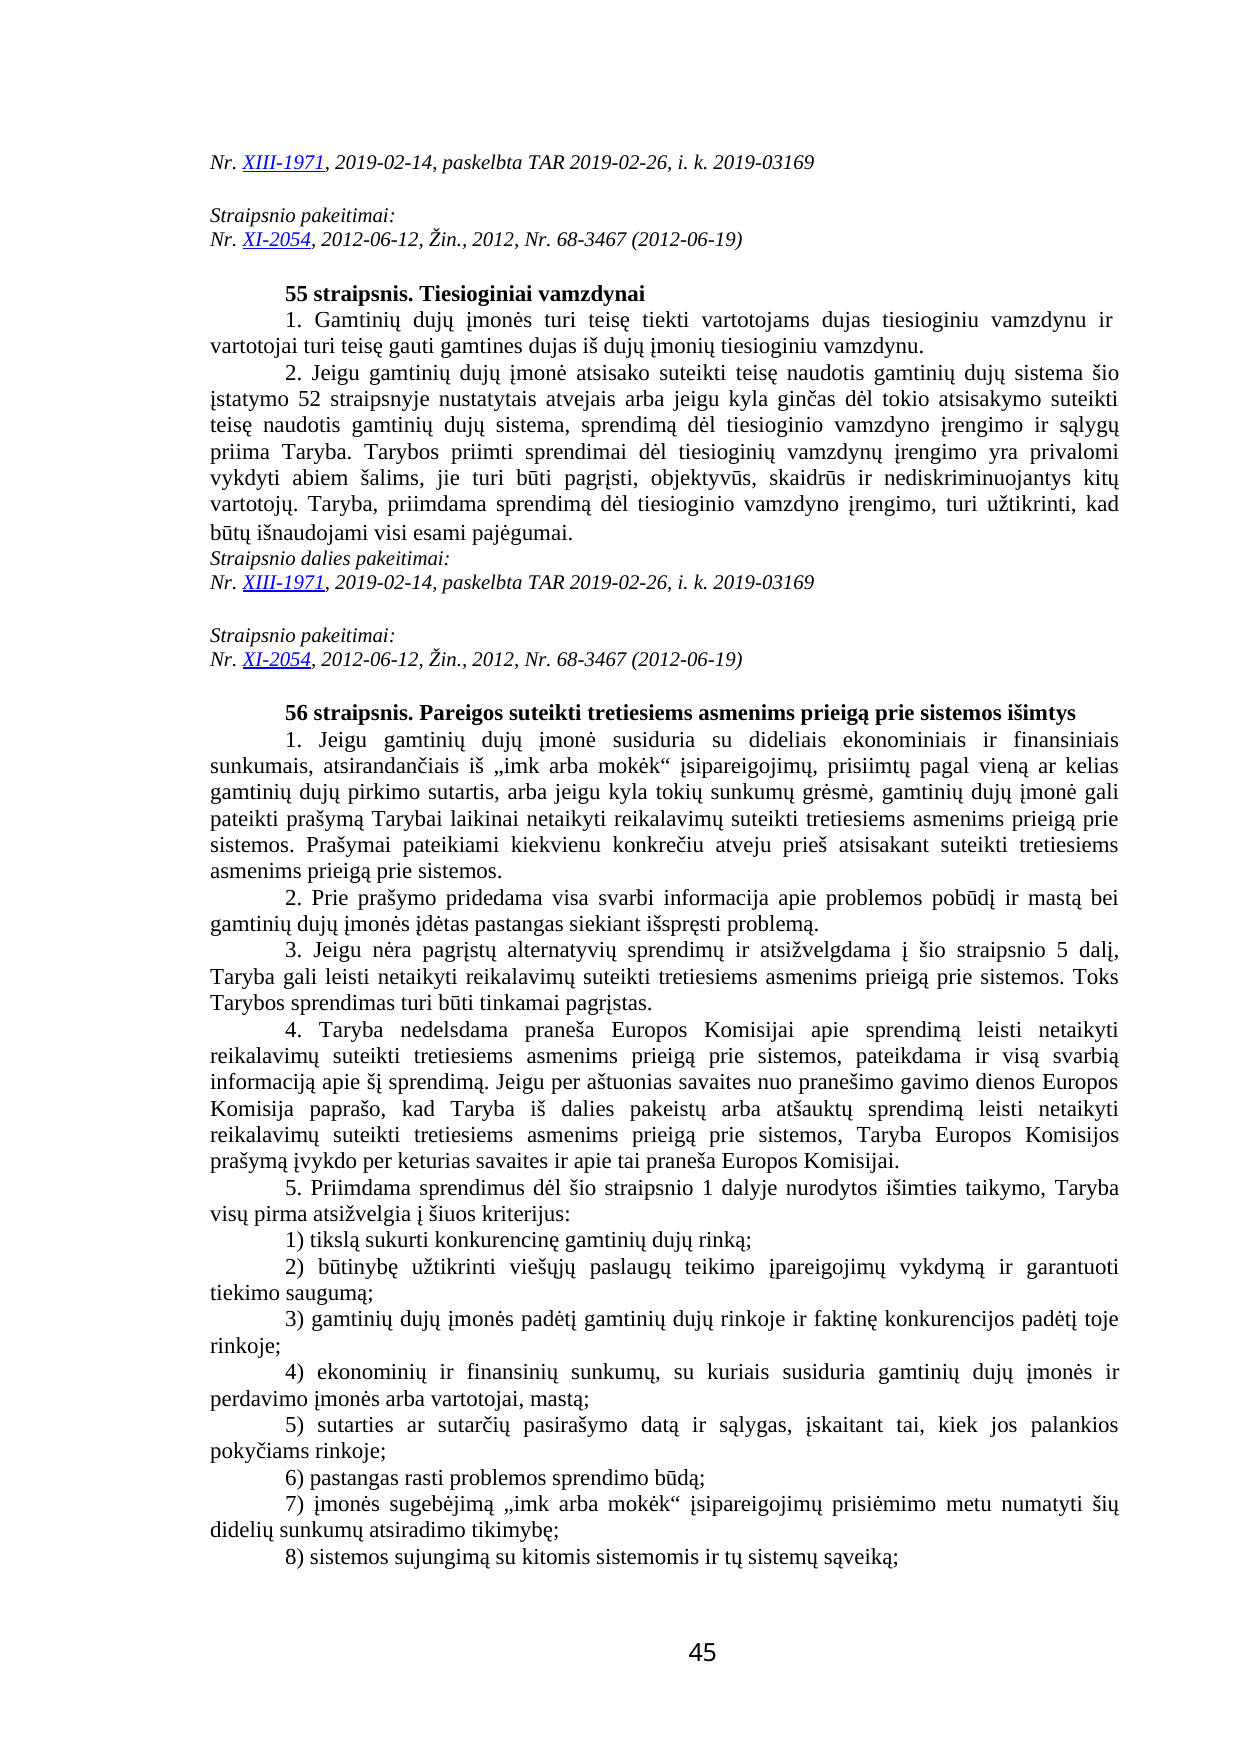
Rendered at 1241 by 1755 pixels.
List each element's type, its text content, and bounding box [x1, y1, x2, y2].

text 4) ekonominių ir finansinių sunkumų, su kuriais susiduria gamtinių dujų įmonės ir perdavimo įmonės arba vartotojai, mastą; [210, 1358, 1120, 1411]
text 1) tikslą sukurti konkurencinę gamtinių dujų rinką; [210, 1226, 1120, 1253]
text Nr. XIII-1971, 2019-02-14, paskelbta TAR 2019-02-26, i. k. 2019-03169 [210, 570, 1120, 594]
text Straipsnio dalies pakeitimai: [210, 546, 1120, 570]
text 1. Gamtinių dujų įmonės turi teisę tiekti vartotojams dujas tiesioginiu vamzdynu ir vartotojai turi teisę gauti gamtines dujas iš dujų įmonių tiesioginiu vamzdynu. [210, 306, 1114, 359]
text 6) pastangas rasti problemos sprendimo būdą; [210, 1464, 1120, 1490]
text Straipsnio pakeitimai: [210, 622, 1120, 647]
text 3) gamtinių dujų įmonės padėtį gamtinių dujų rinkoje ir faktinę konkurencijos padėtį toje rinkoje; [210, 1306, 1120, 1358]
text 8) sistemos sujungimą su kitomis sistemomis ir tų sistemų sąveiką; [210, 1543, 1120, 1569]
text 56 straipsnis. Pareigos suteikti tretiesiems asmenims prieigą prie sistemos išimtys [210, 699, 1120, 726]
text Nr. XI-2054, 2012-06-12, Žin., 2012, Nr. 68-3467 (2012-06-19) [210, 227, 1120, 251]
text 55 straipsnis. Tiesioginiai vamzdynai [210, 280, 1114, 306]
text 5. Priimdama sprendimus dėl šio straipsnio 1 dalyje nurodytos išimties taikymo, Taryba visų pirma atsižvelgia į šiuos kriterijus: [210, 1174, 1120, 1226]
text Nr. XI-2054, 2012-06-12, Žin., 2012, Nr. 68-3467 (2012-06-19) [210, 647, 1120, 671]
text 4. Taryba nedelsdama praneša Europos Komisijai apie sprendimą leisti netaikyti reikalavimų suteikti tretiesiems asmenims prieigą prie sistemos, pateikdama ir visą svarbią informaciją apie šį sprendimą. Jeigu per aštuonias savaites nuo pranešimo gavimo dienos Europos Komisija paprašo, kad Taryba iš dalies pakeistų arba atšauktų sprendimą leisti netaikyti reikalavimų suteikti tretiesiems asmenims prieigą prie sistemos, Taryba Europos Komisijos prašymą įvykdo per keturias savaites ir apie tai praneša Europos Komisijai. [210, 1016, 1120, 1174]
text 3. Jeigu nėra pagrįstų alternatyvių sprendimų ir atsižvelgdama į šio straipsnio 5 dalį, Taryba gali leisti netaikyti reikalavimų suteikti tretiesiems asmenims prieigą prie sistemos. Toks Tarybos sprendimas turi būti tinkamai pagrįstas. [210, 937, 1120, 1016]
text Straipsnio pakeitimai: [210, 203, 1120, 227]
text Nr. XIII-1971, 2019-02-14, paskelbta TAR 2019-02-26, i. k. 2019-03169 [210, 150, 1120, 174]
text 2) būtinybę užtikrinti viešųjų paslaugų teikimo įpareigojimų vykdymą ir garantuoti tiekimo saugumą; [210, 1253, 1120, 1306]
text 5) sutarties ar sutarčių pasirašymo datą ir sąlygas, įskaitant tai, kiek jos palankios pokyčiams rinkoje; [210, 1411, 1120, 1464]
text 1. Jeigu gamtinių dujų įmonė susiduria su dideliais ekonominiais ir finansiniais sunkumais, atsirandančiais iš „imk arba mokėk“ įsipareigojimų, prisiimtų pagal vieną ar kelias gamtinių dujų pirkimo sutartis, arba jeigu kyla tokių sunkumų grėsmė, gamtinių dujų įmonė gali pateikti prašymą Tarybai laikinai netaikyti reikalavimų suteikti tretiesiems asmenims prieigą prie sistemos. Prašymai pateikiami kiekvienu konkrečiu atveju prieš atsisakant suteikti tretiesiems asmenims prieigą prie sistemos. [210, 726, 1120, 884]
text 7) įmonės sugebėjimą „imk arba mokėk“ įsipareigojimų prisiėmimo metu numatyti šių didelių sunkumų atsiradimo tikimybę; [210, 1490, 1120, 1543]
text 2. Prie prašymo pridedama visa svarbi informacija apie problemos pobūdį ir mastą bei gamtinių dujų įmonės įdėtas pastangas siekiant išspręsti problemą. [210, 884, 1120, 937]
text 2. Jeigu gamtinių dujų įmonė atsisako suteikti teisę naudotis gamtinių dujų sistema šio įstatymo 52 straipsnyje nustatytais atvejais arba jeigu kyla ginčas dėl tokio atsisakymo suteikti teisę naudotis gamtinių dujų sistema, sprendimą dėl tiesioginio vamzdyno įrengimo ir sąlygų priima Taryba. Tarybos priimti sprendimai dėl tiesioginių vamzdynų įrengimo yra privalomi vykdyti abiem šalims, jie turi būti pagrįsti, objektyvūs, skaidrūs ir nediskriminuojantys kitų vartotojų. Taryba, priimdama sprendimą dėl tiesioginio vamzdyno įrengimo, turi užtikrinti, kad būtų išnaudojami visi esami pajėgumai. [210, 359, 1120, 546]
